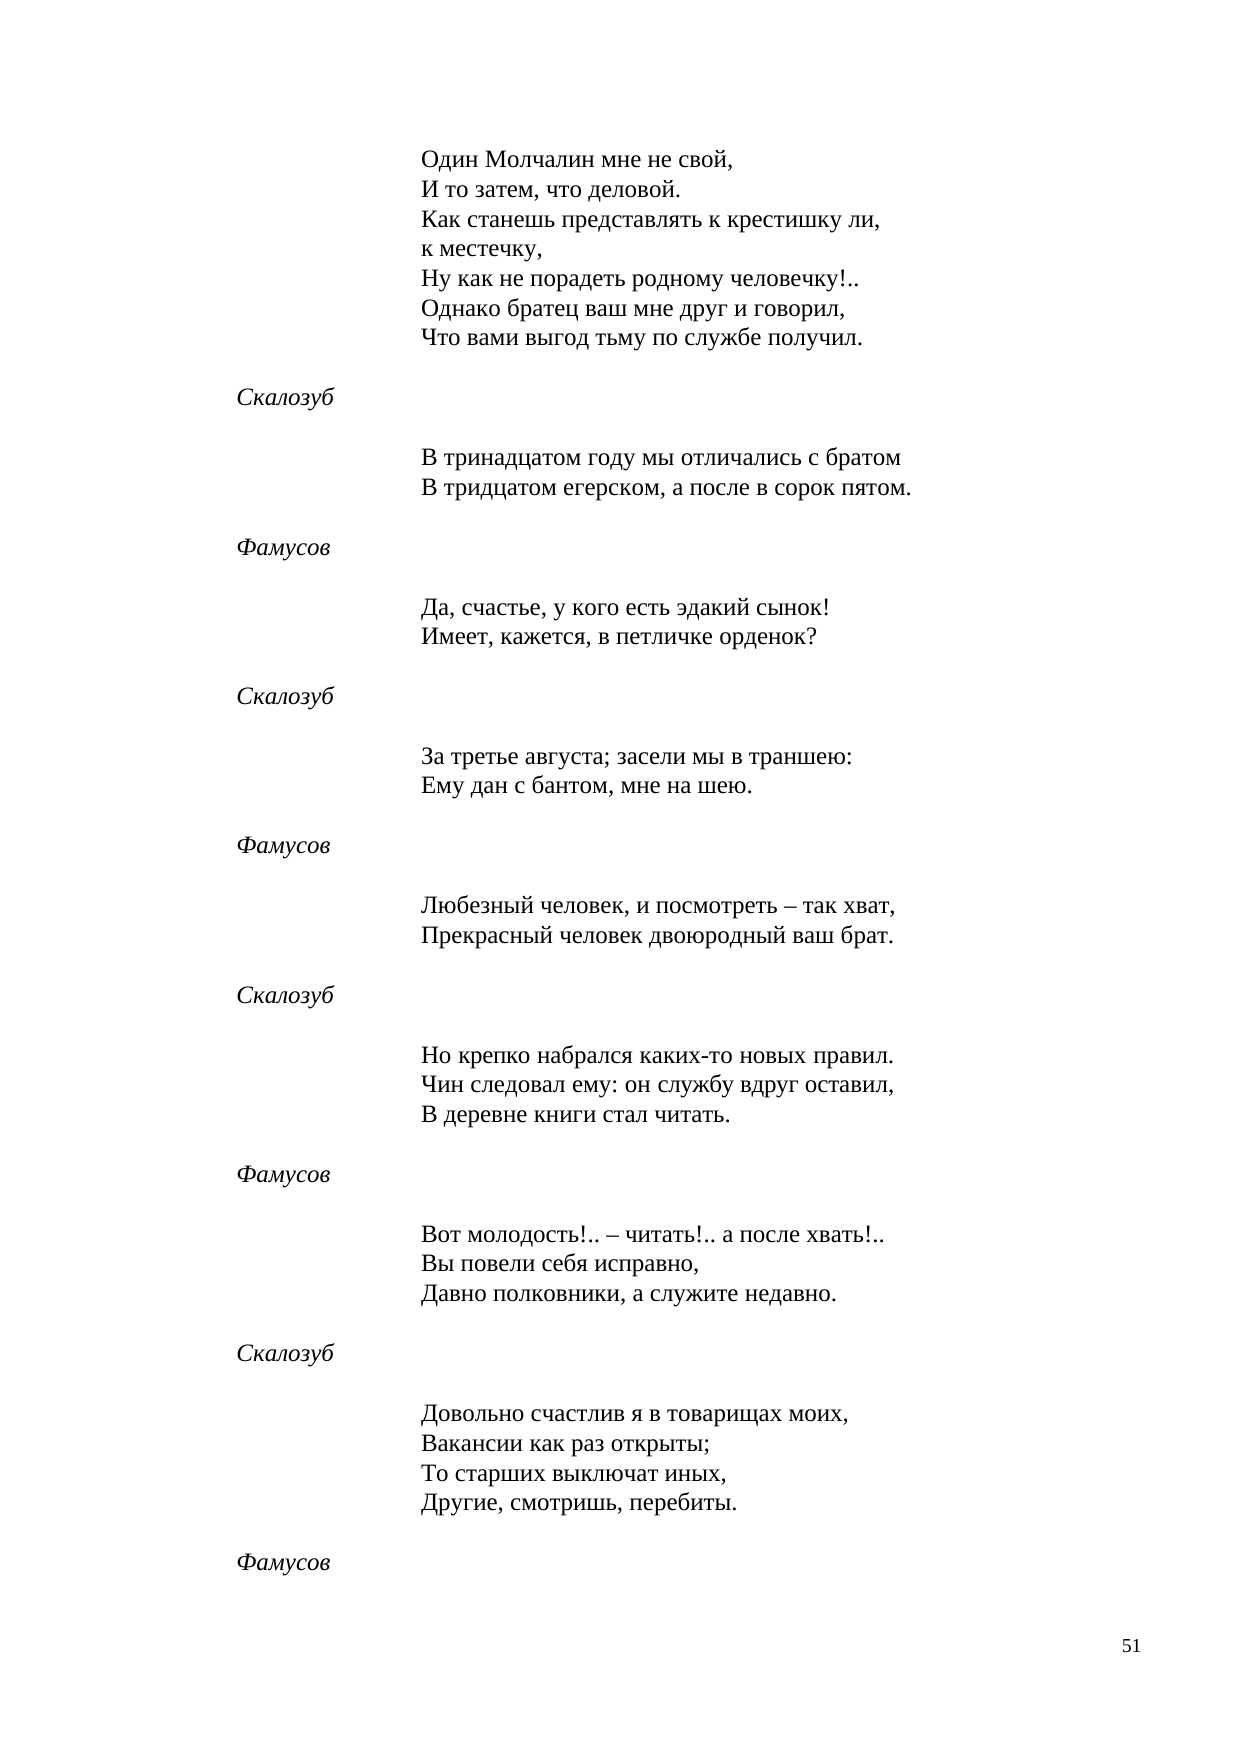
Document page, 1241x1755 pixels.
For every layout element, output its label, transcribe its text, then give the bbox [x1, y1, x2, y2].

text Как станешь представлять к крестишку ли, к местечку, [421, 204, 887, 262]
text Фамусов [236, 1159, 1168, 1188]
text За третье августа; засели мы в траншею: Ему дан с бантом, мне на шею. [421, 741, 855, 799]
text В тринадцатом году мы отличались с братом В тридцатом егерском, а после в сорок пятом. [421, 442, 914, 501]
text Но крепко набрался каких-то новых правил. Чин следовал ему: он службу вдруг оставил, В деревне книги стал читать. [421, 1040, 894, 1128]
text Любезный человек, и посмотреть – так хват, Прекрасный человек двоюродный ваш брат. [421, 890, 946, 949]
text Довольно счастлив я в товарищах моих, Вакансии как раз открыты; [421, 1398, 893, 1457]
text То старших выключат иных, Другие, смотришь, перебиты. [421, 1458, 740, 1516]
text Скалозуб [236, 382, 1168, 411]
text Ну как не порадеть родному человечку!.. Однако братец ваш мне друг и говорил, Что вами выгод тьму по службе получил. [421, 263, 881, 351]
text Скалозуб [236, 980, 1168, 1008]
text Один Молчалин мне не свой, И то затем, что деловой. [421, 144, 748, 203]
text Фамусов [236, 532, 1168, 561]
text Да, счастье, у кого есть эдакий сынок! Имеет, кажется, в петличке орденок? [421, 592, 893, 650]
text Вот молодость!.. – читать!.. а после хвать!.. Вы повели себя исправно, [421, 1219, 893, 1277]
text Скалозуб [236, 1338, 1168, 1367]
text Скалозуб [236, 681, 1168, 710]
text Фамусов [236, 830, 1168, 859]
text Давно полковники, а служите недавно. [421, 1278, 1168, 1307]
text Фамусов [236, 1547, 1168, 1576]
